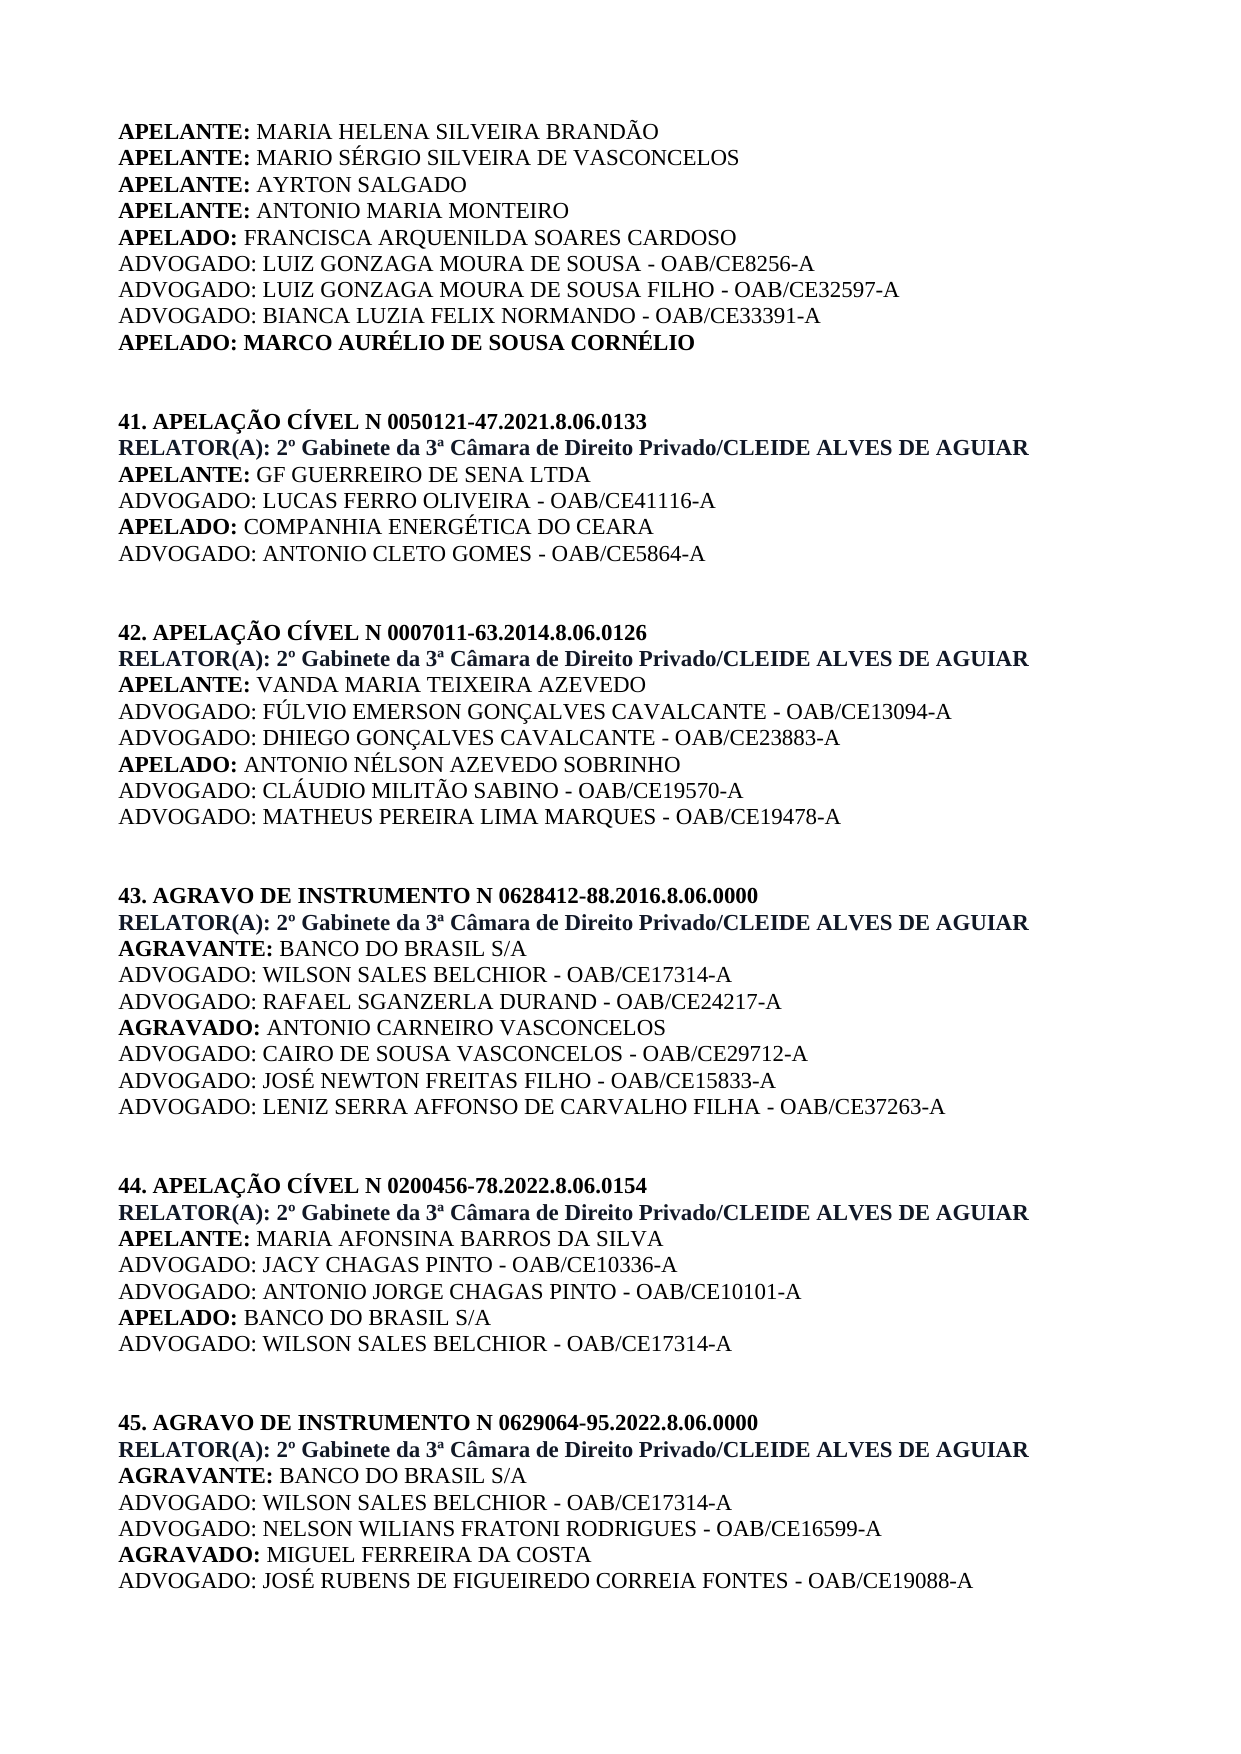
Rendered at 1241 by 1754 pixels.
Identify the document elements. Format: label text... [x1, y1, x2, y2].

text APELANTE: MARIA HELENA SILVEIRA BRANDÃO APELANTE: MARIO SÉRGIO SILVEIRA DE VASCONCELOS APELANTE: AYRTON SALGADO APELANTE: ANTONIO MARIA MONTEIRO APELADO: FRANCISCA ARQUENILDA SOARES CARDOSO ADVOGADO: LUIZ GONZAGA MOURA DE SOUSA - OAB/CE8256-A ADVOGADO: LUIZ GONZAGA MOURA DE SOUSA FILHO - OAB/CE32597-A ADVOGADO: BIANCA LUZIA FELIX NORMANDO - OAB/CE33391-A APELADO: MARCO AURÉLIO DE SOUSA CORNÉLIO 41. APELAÇÃO CÍVEL N 0050121-47.2021.8.06.0133 RELATOR(A): 2º Gabinete da 3ª Câmara de Direito Privado/CLEIDE ALVES DE AGUIAR APELANTE: GF GUERREIRO DE SENA LTDA ADVOGADO: LUCAS FERRO OLIVEIRA - OAB/CE41116-A APELADO: COMPANHIA ENERGÉTICA DO CEARA ADVOGADO: ANTONIO CLETO GOMES - OAB/CE5864-A 42. APELAÇÃO CÍVEL N 0007011-63.2014.8.06.0126 RELATOR(A): 2º Gabinete da 3ª Câmara de Direito Privado/CLEIDE ALVES DE AGUIAR APELANTE: VANDA MARIA TEIXEIRA AZEVEDO ADVOGADO: FÚLVIO EMERSON GONÇALVES CAVALCANTE - OAB/CE13094-A ADVOGADO: DHIEGO GONÇALVES CAVALCANTE - OAB/CE23883-A APELADO: ANTONIO NÉLSON AZEVEDO SOBRINHO ADVOGADO: CLÁUDIO MILITÃO SABINO - OAB/CE19570-A ADVOGADO: MATHEUS PEREIRA LIMA MARQUES - OAB/CE19478-A 43. AGRAVO DE INSTRUMENTO N 0628412-88.2016.8.06.0000 RELATOR(A): 2º Gabinete da 3ª Câmara de Direito Privado/CLEIDE ALVES DE AGUIAR AGRAVANTE: BANCO DO BRASIL S/A ADVOGADO: WILSON SALES BELCHIOR - OAB/CE17314-A ADVOGADO: RAFAEL SGANZERLA DURAND - OAB/CE24217-A AGRAVADO: ANTONIO CARNEIRO VASCONCELOS ADVOGADO: CAIRO DE SOUSA VASCONCELOS - OAB/CE29712-A ADVOGADO: JOSÉ NEWTON FREITAS FILHO - OAB/CE15833-A ADVOGADO: LENIZ SERRA AFFONSO DE CARVALHO FILHA - OAB/CE37263-A 44. APELAÇÃO CÍVEL N 0200456-78.2022.8.06.0154 RELATOR(A): 2º Gabinete da 3ª Câmara de Direito Privado/CLEIDE ALVES DE AGUIAR APELANTE: MARIA AFONSINA BARROS DA SILVA ADVOGADO: JACY CHAGAS PINTO - OAB/CE10336-A ADVOGADO: ANTONIO JORGE CHAGAS PINTO - OAB/CE10101-A APELADO: BANCO DO BRASIL S/A ADVOGADO: WILSON SALES BELCHIOR - OAB/CE17314-A 45. AGRAVO DE INSTRUMENTO N 0629064-95.2022.8.06.0000 RELATOR(A): 2º Gabinete da 3ª Câmara de Direito Privado/CLEIDE ALVES DE AGUIAR AGRAVANTE: BANCO DO BRASIL S/A ADVOGADO: WILSON SALES BELCHIOR - OAB/CE17314-A ADVOGADO: NELSON WILIANS FRATONI RODRIGUES - OAB/CE16599-A AGRAVADO: MIGUEL FERREIRA DA COSTA ADVOGADO: JOSÉ RUBENS DE FIGUEIREDO CORREIA FONTES - OAB/CE19088-A [118, 118, 1122, 1620]
